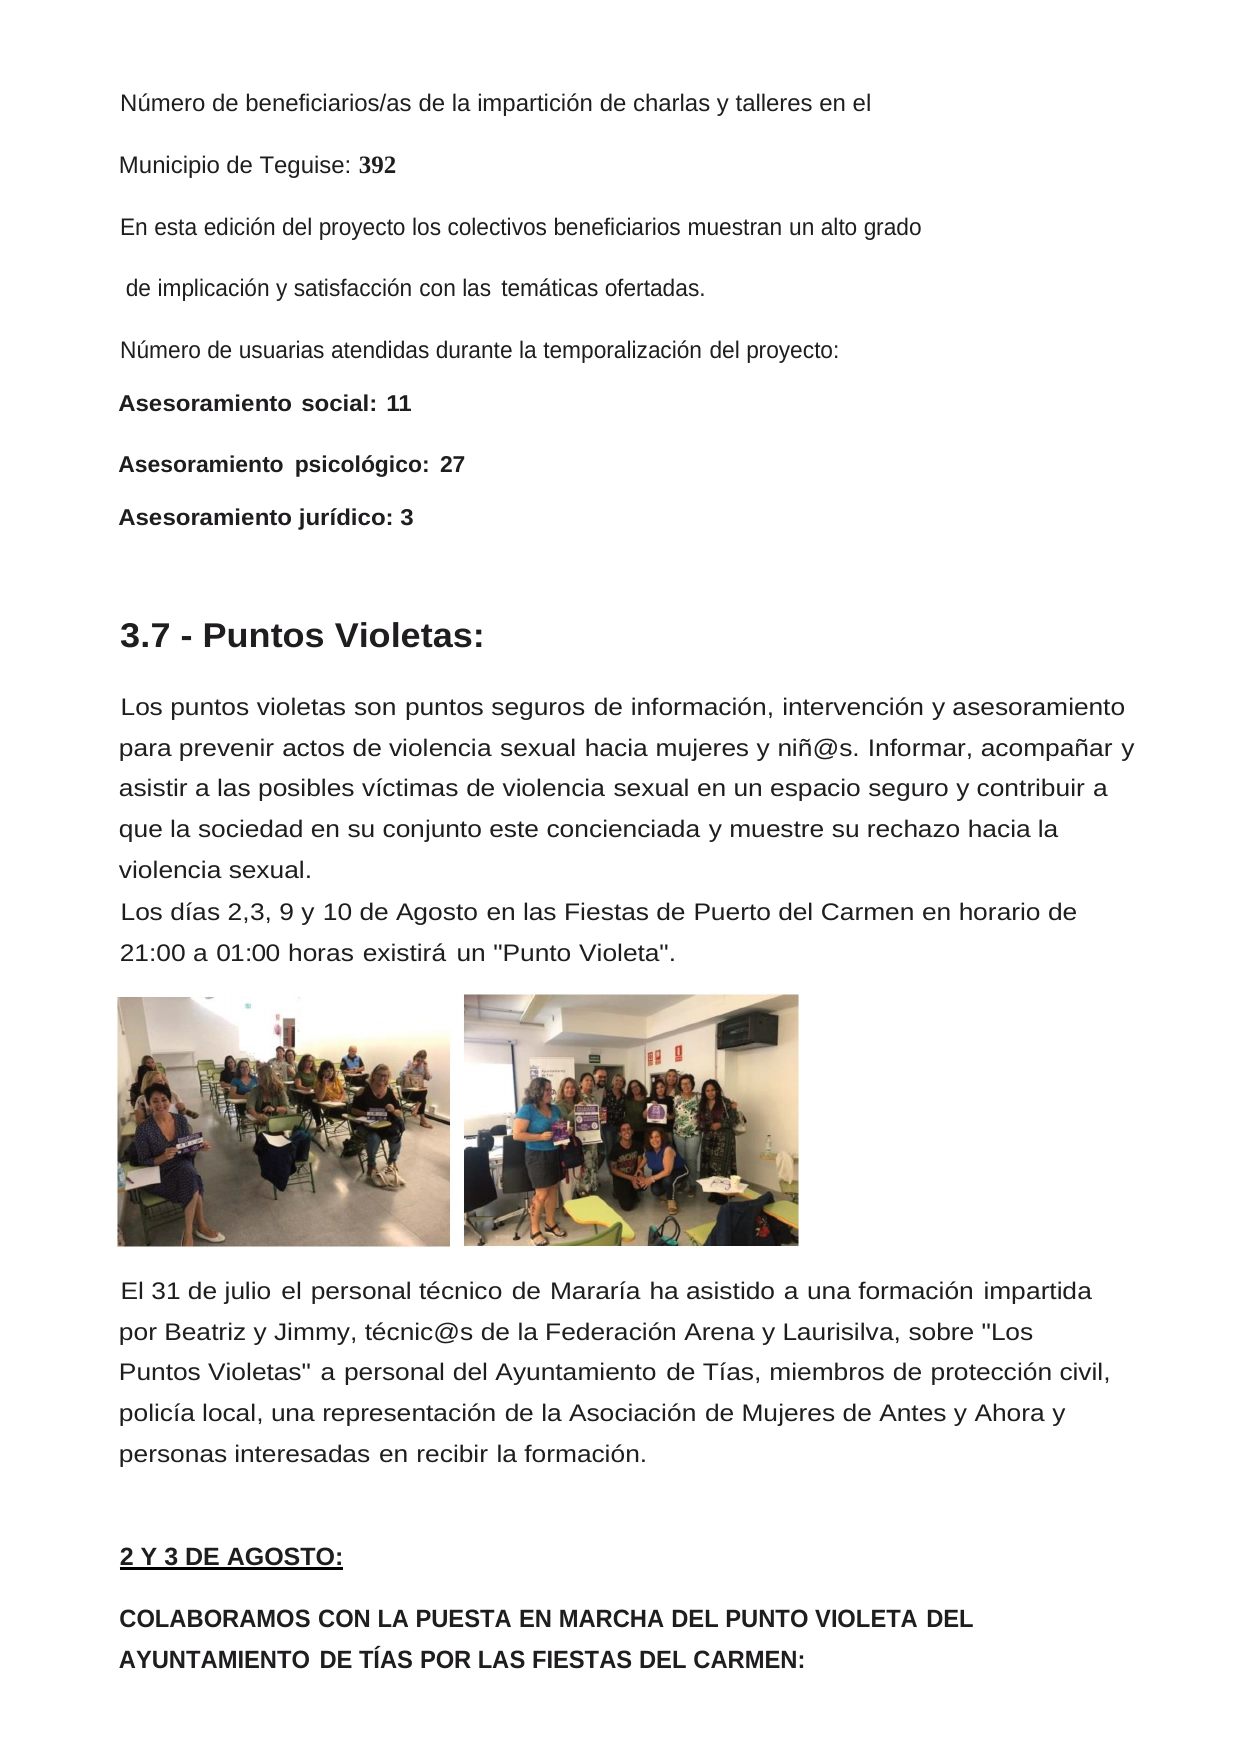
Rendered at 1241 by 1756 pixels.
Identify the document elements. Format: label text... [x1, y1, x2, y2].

text Asesoramiento psicológico: 27 [118, 451, 1147, 477]
text En esta edición del proyecto los colectivos beneficiarios muestran un alto grado de implicación y satisfacción con las temáticas ofertadas. [120, 213, 938, 302]
text 3.7 - Puntos Violetas: [120, 615, 1147, 655]
subtitle 2 Y 3 DE AGOSTO: [119, 1542, 1147, 1571]
text Número de beneficiarios/as de la impartición de charlas y talleres en el Municipio de Teguise: 392 [119, 89, 938, 179]
text Los días 2,3, 9 y 10 de Agosto en las Fiestas de Puerto del Carmen en horario de 21:00 a 01:00 horas existirá un "Punto Violeta". [119, 897, 1135, 966]
text El 31 de julio el personal técnico de Mararía ha asistido a una formación impartida por Beatriz y Jimmy, técnic@s de la Federación Arena y Laurisilva, sobre "Los Puntos Violetas" a personal del Ayuntamiento de Tías, miembros de protección civil, policía local, una representación de la Asociación de Mujeres de Antes y Ahora y personas interesadas en recibir la formación. [119, 1277, 1121, 1468]
text Número de usuarias atendidas durante la temporalización del proyecto: [120, 336, 1147, 364]
text Asesoramiento social: 11 [118, 390, 1147, 416]
text COLABORAMOS CON LA PUESTA EN MARCHA DEL PUNTO VIOLETA DEL AYUNTAMIENTO DE TÍAS POR LAS FIESTAS DEL CARMEN: [119, 1604, 1133, 1673]
text Los puntos violetas son puntos seguros de información, intervención y asesoramiento para prevenir actos de violencia sexual hacia mujeres y niñ@s. Informar, acompañar y asistir a las posibles víctimas de violencia sexual en un espacio seguro y contribuir a que la sociedad en su conjunto este concienciada y muestre su rechazo hacia la violencia sexual. [119, 693, 1135, 884]
text Asesoramiento jurídico: 3 [118, 504, 1147, 530]
